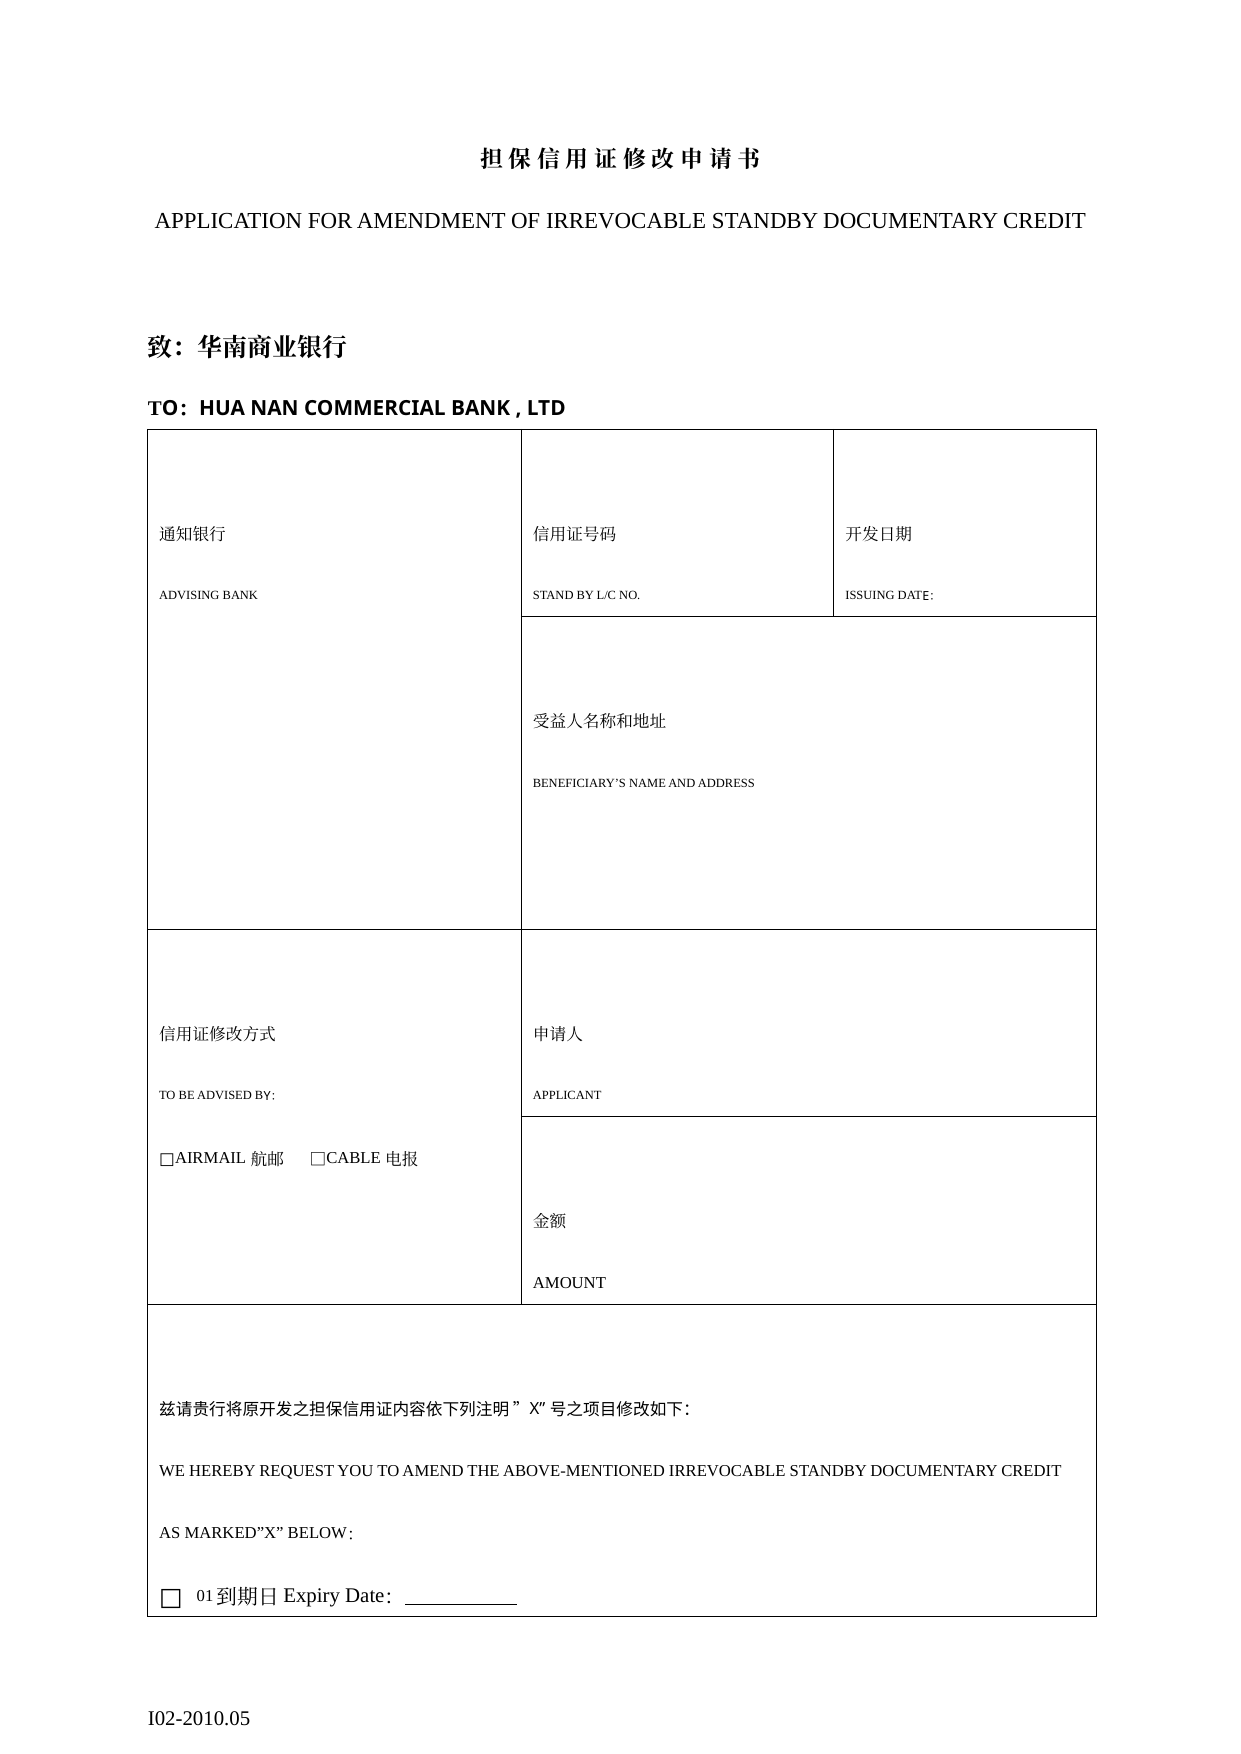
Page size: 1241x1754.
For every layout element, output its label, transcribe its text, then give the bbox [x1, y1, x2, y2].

table_cell 兹请贵行将原开发之担保信用证内容依下列注明 ”X” 号之项目修改如下： WE HEREBY REQUEST YOU TO AMEND THE ABOVE-MENTIONED IRREVOCABLE STANDBY DOCUMENTARY CREDIT AS MARKED”X” BELOW： 01到期日Expiry Date： 02 受益人名称和地址 BENEFICIARY’S NAME AND ADDRESS TO BE READ AS FOLLOWS： 03金额减少 修改后金额 AMOUNT DECREASED BY MAKING NEW TOTAL AMOUNT 04金额增加 修改后金额 CREDIT AMOUNT INCREASED BY MAKING NEW TOTAL AMOUNT 05 其它 OTHERS： [148, 1305, 1096, 1616]
table_header 通知银行 ADVISING BANK [148, 430, 521, 929]
text TO：HUA NAN COMMERCIAL BANK , LTD [148, 366, 1092, 429]
table_header 信用证号码 STAND BY L/C NO. [522, 430, 833, 616]
table_cell 信用证修改方式 TO BE ADVISED BY： □AIRMAIL 航邮 □CABLE 电报 [148, 930, 521, 1304]
table_cell 金额 AMOUNT [522, 1117, 1096, 1304]
table_cell 受益人名称和地址 BENEFICIARY’S NAME AND ADDRESS [522, 617, 1096, 929]
text 致：华南商业银行 [148, 304, 1092, 366]
text 担 保 信 用 证 修 改 申 请 书 [148, 116, 1092, 179]
table_cell 申请人 APPLICANT [522, 930, 1096, 1116]
text APPLICATION FOR AMENDMENT OF IRREVOCABLE STANDBY DOCUMENTARY CREDIT [148, 179, 1092, 241]
table_header 开发日期 ISSUING DATE： [834, 430, 1096, 616]
